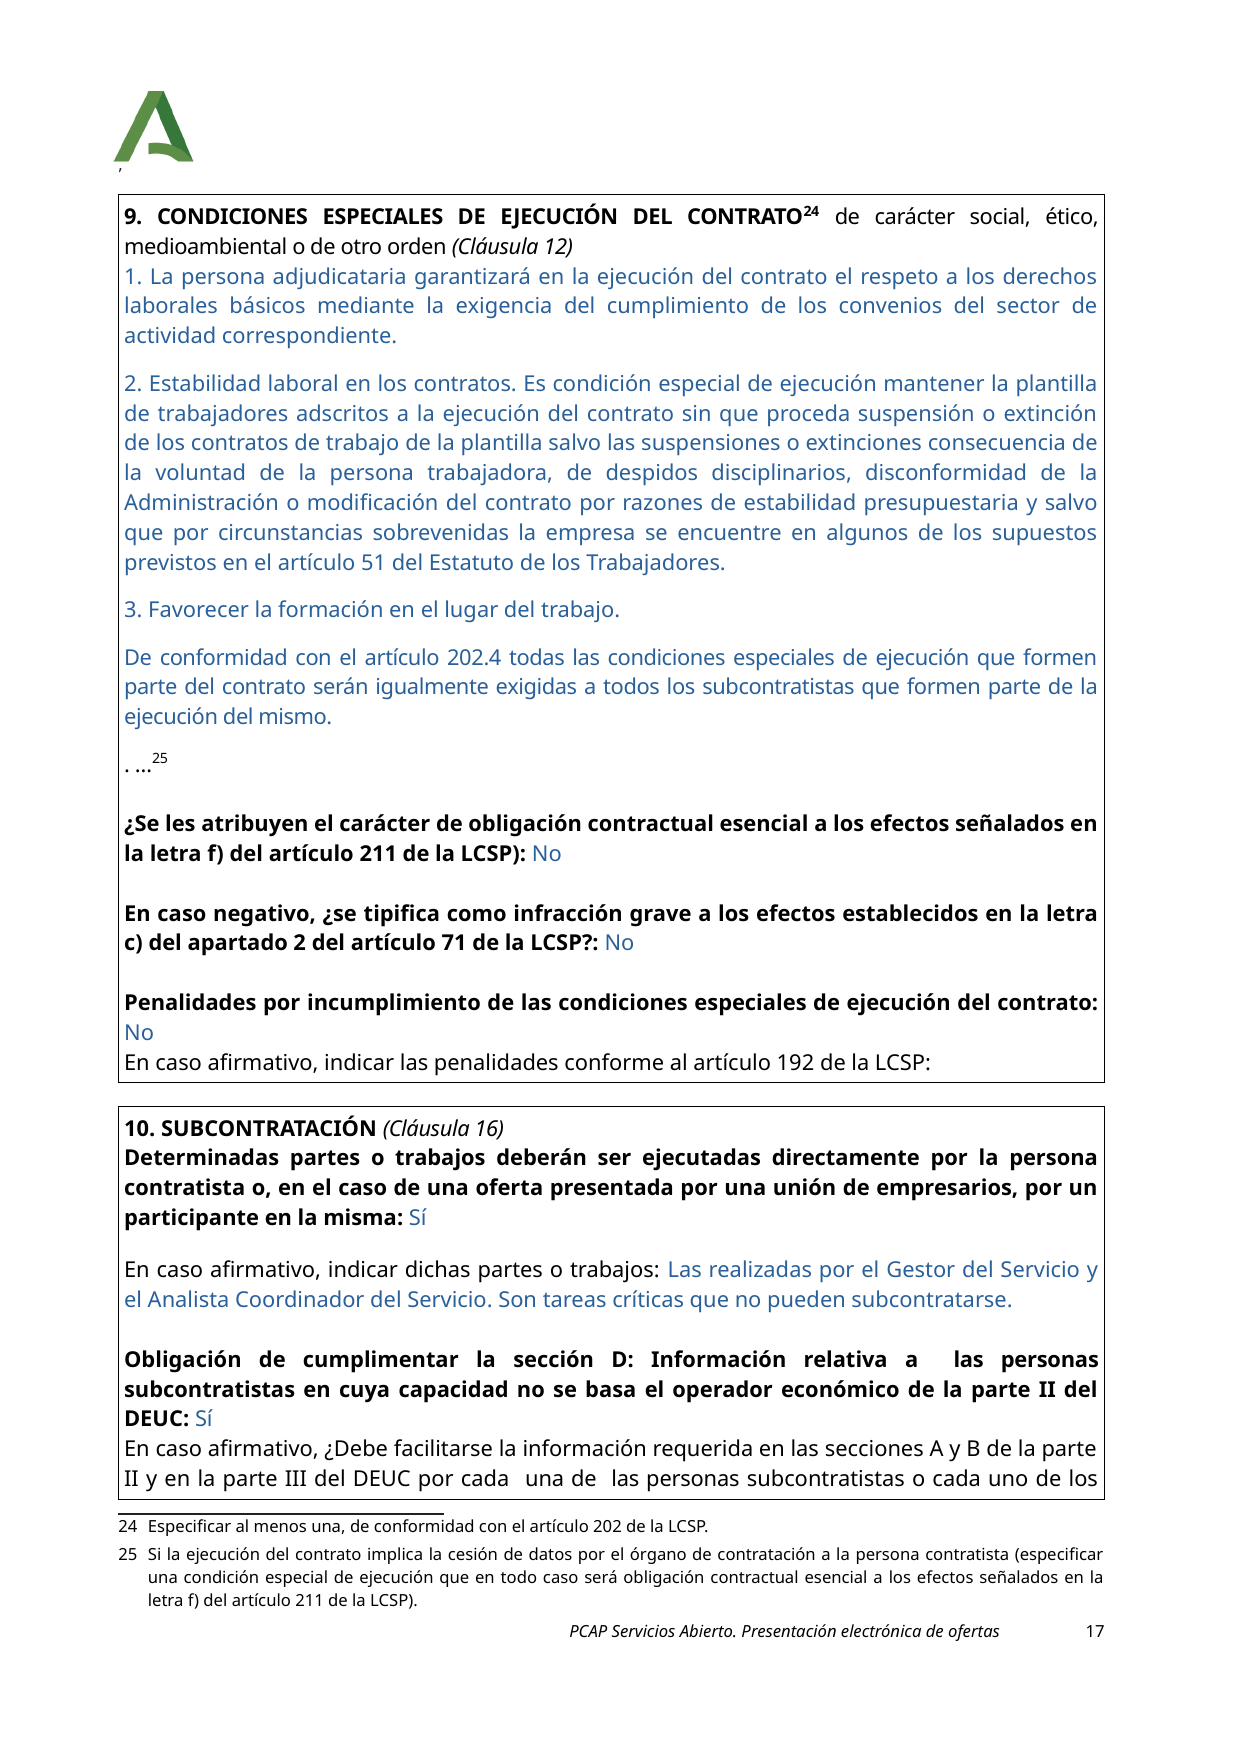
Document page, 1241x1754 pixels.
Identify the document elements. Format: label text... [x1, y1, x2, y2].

table_header 9. CONDICIONES ESPECIALES DE EJECUCIÓN DEL CONTRATO de carácter social, ético, medioambiental o de otro orden (Cláusula 12) 1. La persona adjudicataria garantizará en la ejecución del contrato el respeto a los derechos laborales básicos mediante la exigencia del cumplimiento de los convenios del sector de actividad correspondiente. 2. Estabilidad laboral en los contratos. Es condición especial de ejecución mantener la plantilla de trabajadores adscritos a la ejecución del contrato sin que proceda suspensión o extinción de los contratos de trabajo de la plantilla salvo las suspensiones o extinciones consecuencia de la voluntad de la persona trabajadora, de despidos disciplinarios, disconformidad de la Administración o modificación del contrato por razones de estabilidad presupuestaria y salvo que por circunstancias sobrevenidas la empresa se encuentre en algunos de los supuestos previstos en el artículo 51 del Estatuto de los Trabajadores. 3. Favorecer la formación en el lugar del trabajo. De conformidad con el artículo 202.4 todas las condiciones especiales de ejecución que formen parte del contrato serán igualmente exigidas a todos los subcontratistas que formen parte de la ejecución del mismo. . … ¿Se les atribuyen el carácter de obligación contractual esencial a los efectos señalados en la letra f) del artículo 211 de la LCSP): No En caso negativo, ¿se tipifica como infracción grave a los efectos establecidos en la letra c) del apartado 2 del artículo 71 de la LCSP?: No Penalidades por incumplimiento de las condiciones especiales de ejecución del contrato: No En caso afirmativo, indicar las penalidades conforme al artículo 192 de la LCSP: [119, 195, 1104, 1082]
picture [109, 86, 198, 166]
table_header 10. SUBCONTRATACIÓN (Cláusula 16) Determinadas partes o trabajos deberán ser ejecutadas directamente por la persona contratista o, en el caso de una oferta presentada por una unión de empresarios, por un participante en la misma: Sí En caso afirmativo, indicar dichas partes o trabajos: Las realizadas por el Gestor del Servicio y el Analista Coordinador del Servicio. Son tareas críticas que no pueden subcontratarse. Obligación de cumplimentar la sección D: Información relativa a las personas subcontratistas en cuya capacidad no se basa el operador económico de la parte II del DEUC: Sí En caso afirmativo, ¿Debe facilitarse la información requerida en las secciones A y B de la parte II y en la parte III del DEUC por cada una de las personas subcontratistas o cada uno de los [119, 1107, 1104, 1498]
